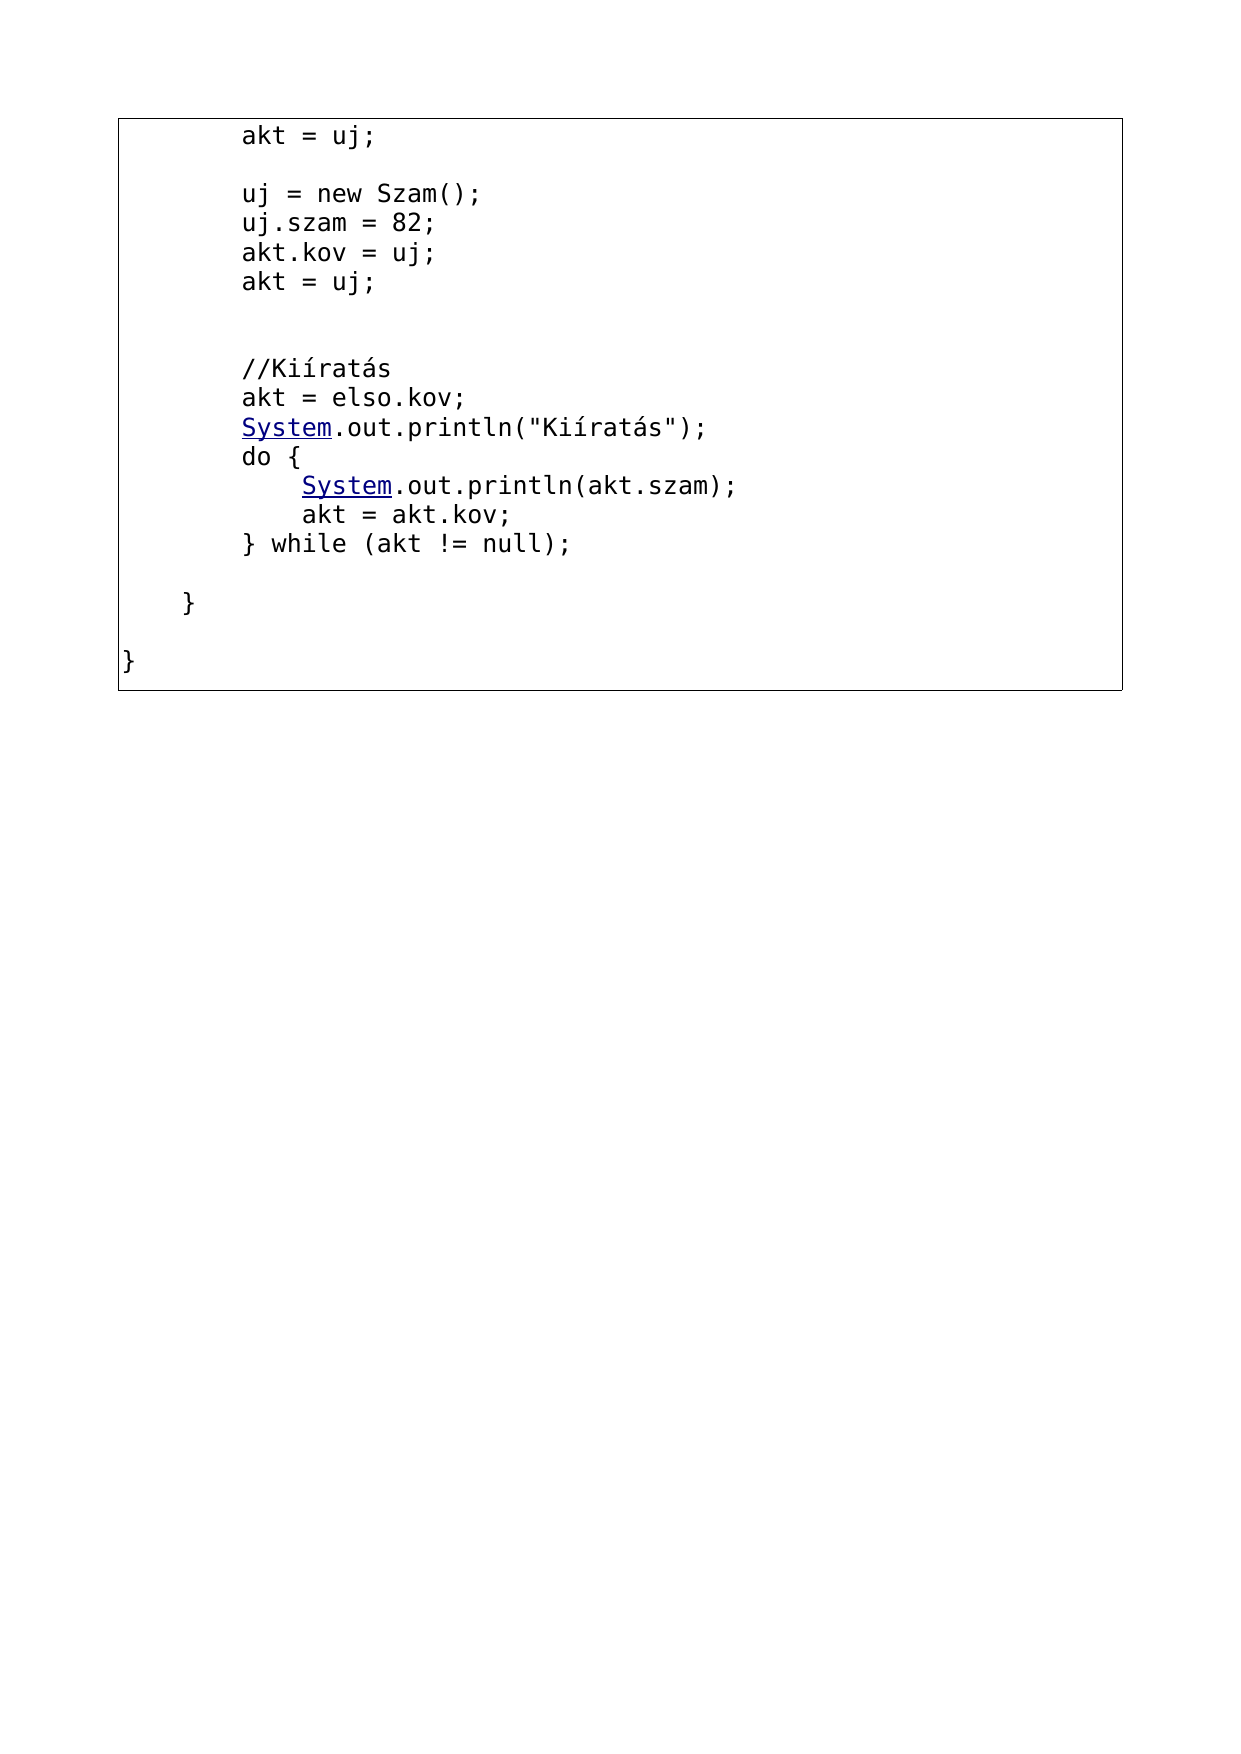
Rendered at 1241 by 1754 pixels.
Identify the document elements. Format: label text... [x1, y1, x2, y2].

table_header akt = uj; uj = new Szam(); uj.szam = 82; akt.kov = uj; akt = uj; //Kiíratás akt = elso.kov; System.out.println("Kiíratás"); do { System.out.println(akt.szam); akt = akt.kov; } while (akt != null); } } [119, 119, 1122, 690]
